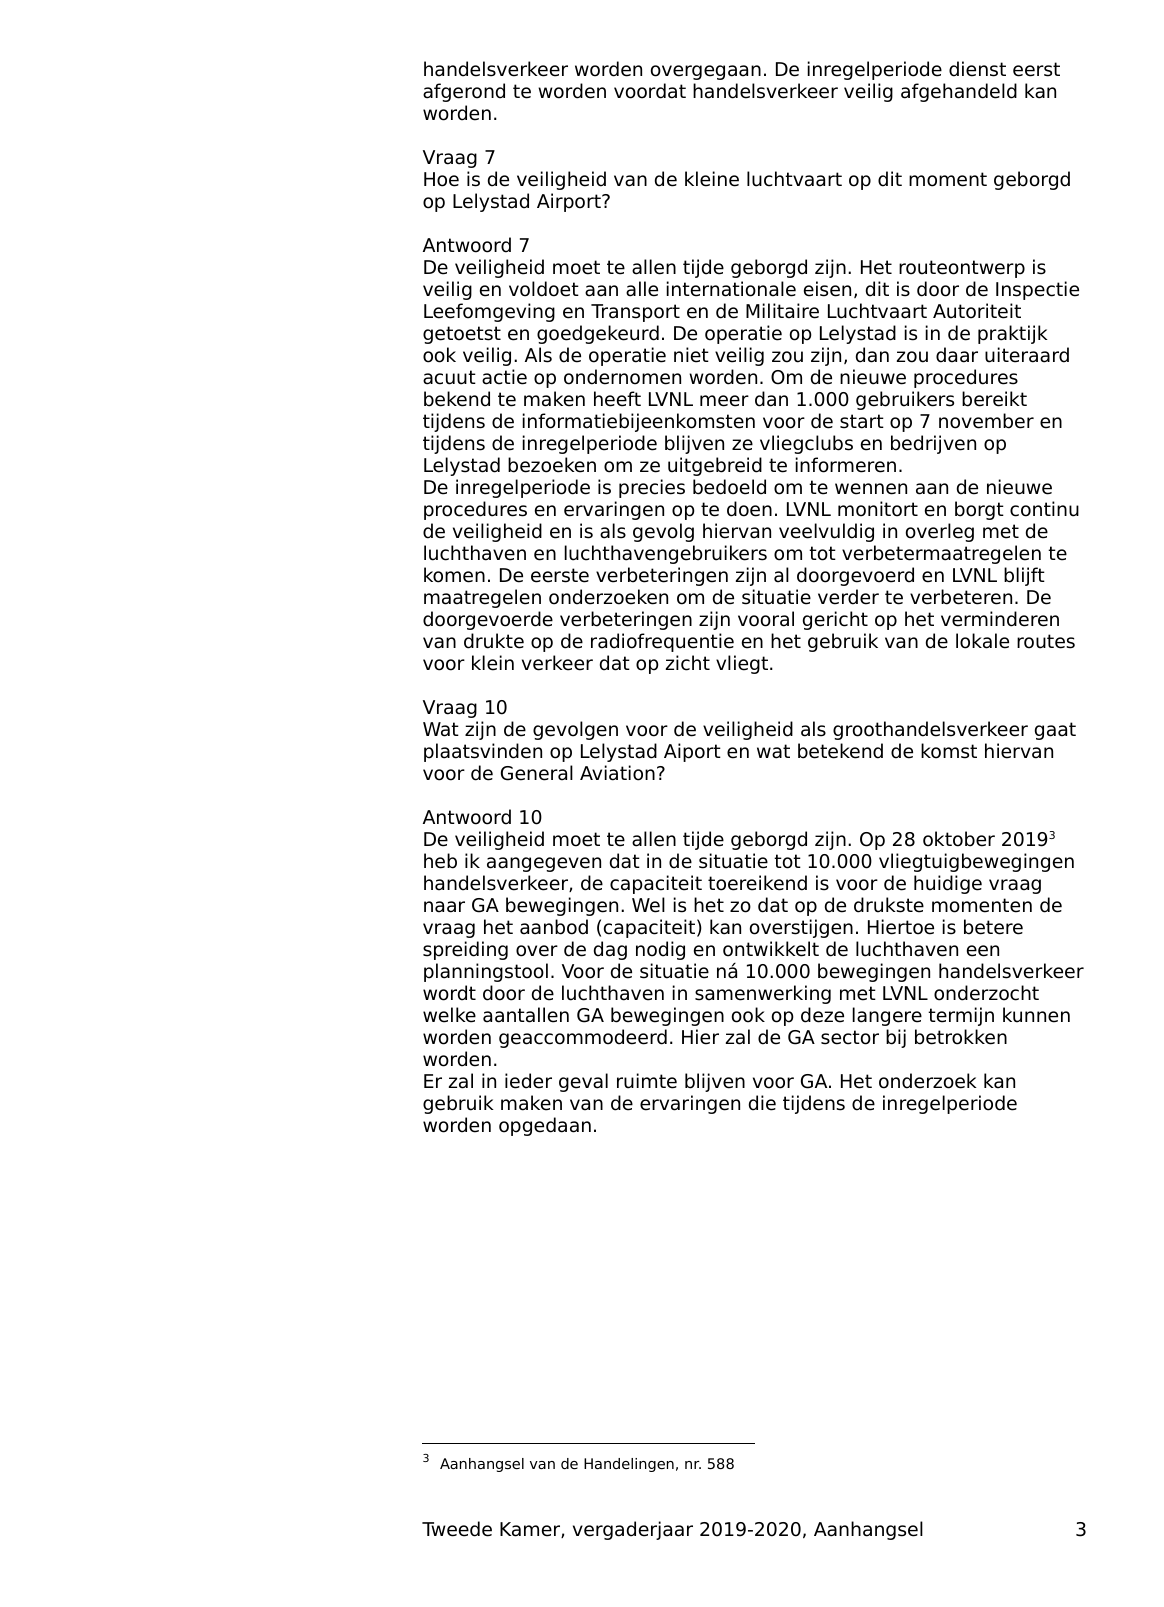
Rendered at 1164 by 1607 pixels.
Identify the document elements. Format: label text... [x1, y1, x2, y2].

text De inregelperiode is precies bedoeld om te wennen aan de nieuwe procedures en ervaringen op te doen. LVNL monitort en borgt continu de veiligheid en is als gevolg hiervan veelvuldig in overleg met de luchthaven en luchthavengebruikers om tot verbetermaatregelen te komen. De eerste verbeteringen zijn al doorgevoerd en LVNL blijft maatregelen onderzoeken om de situatie verder te verbeteren. De doorgevoerde verbeteringen zijn vooral gericht op het verminderen van drukte op de radiofrequentie en het gebruik van de lokale routes voor klein verkeer dat op zicht vliegt. [422, 477, 1087, 675]
text Aanhangsel van de Handelingen, nr. 588 [422, 1452, 1087, 1474]
text Vraag 10 [422, 697, 1087, 719]
text Er zal in ieder geval ruimte blijven voor GA. Het onderzoek kan gebruik maken van de ervaringen die tijdens de inregelperiode worden opgedaan. [422, 1071, 1087, 1137]
text De veiligheid moet te allen tijde geborgd zijn. Het routeontwerp is veilig en voldoet aan alle internationale eisen, dit is door de Inspectie Leefomgeving en Transport en de Militaire Luchtvaart Autoriteit getoetst en goedgekeurd. De operatie op Lelystad is in de praktijk ook veilig. Als de operatie niet veilig zou zijn, dan zou daar uiteraard acuut actie op ondernomen worden. Om de nieuwe procedures bekend te maken heeft LVNL meer dan 1.000 gebruikers bereikt tijdens de informatiebijeenkomsten voor de start op 7 november en tijdens de inregelperiode blijven ze vliegclubs en bedrijven op Lelystad bezoeken om ze uitgebreid te informeren. [422, 257, 1087, 477]
text Antwoord 10 [422, 807, 1087, 829]
text Wat zijn de gevolgen voor de veiligheid als groothandelsverkeer gaat plaatsvinden op Lelystad Aiport en wat betekend de komst hiervan voor de General Aviation? [422, 719, 1087, 785]
text De veiligheid moet te allen tijde geborgd zijn. Op 28 oktober 2019 heb ik aangegeven dat in de situatie tot 10.000 vliegtuigbewegingen handelsverkeer, de capaciteit toereikend is voor de huidige vraag naar GA bewegingen. Wel is het zo dat op de drukste momenten de vraag het aanbod (capaciteit) kan overstijgen. Hiertoe is betere spreiding over de dag nodig en ontwikkelt de luchthaven een planningstool. Voor de situatie ná 10.000 bewegingen handelsverkeer wordt door de luchthaven in samenwerking met LVNL onderzocht welke aantallen GA bewegingen ook op deze langere termijn kunnen worden geaccommodeerd. Hier zal de GA sector bij betrokken worden. [422, 829, 1087, 1071]
text handelsverkeer worden overgegaan. De inregelperiode dienst eerst afgerond te worden voordat handelsverkeer veilig afgehandeld kan worden. [422, 59, 1087, 125]
text Vraag 7 [422, 147, 1087, 169]
text Antwoord 7 [422, 235, 1087, 257]
text Hoe is de veiligheid van de kleine luchtvaart op dit moment geborgd op Lelystad Airport? [422, 169, 1087, 213]
